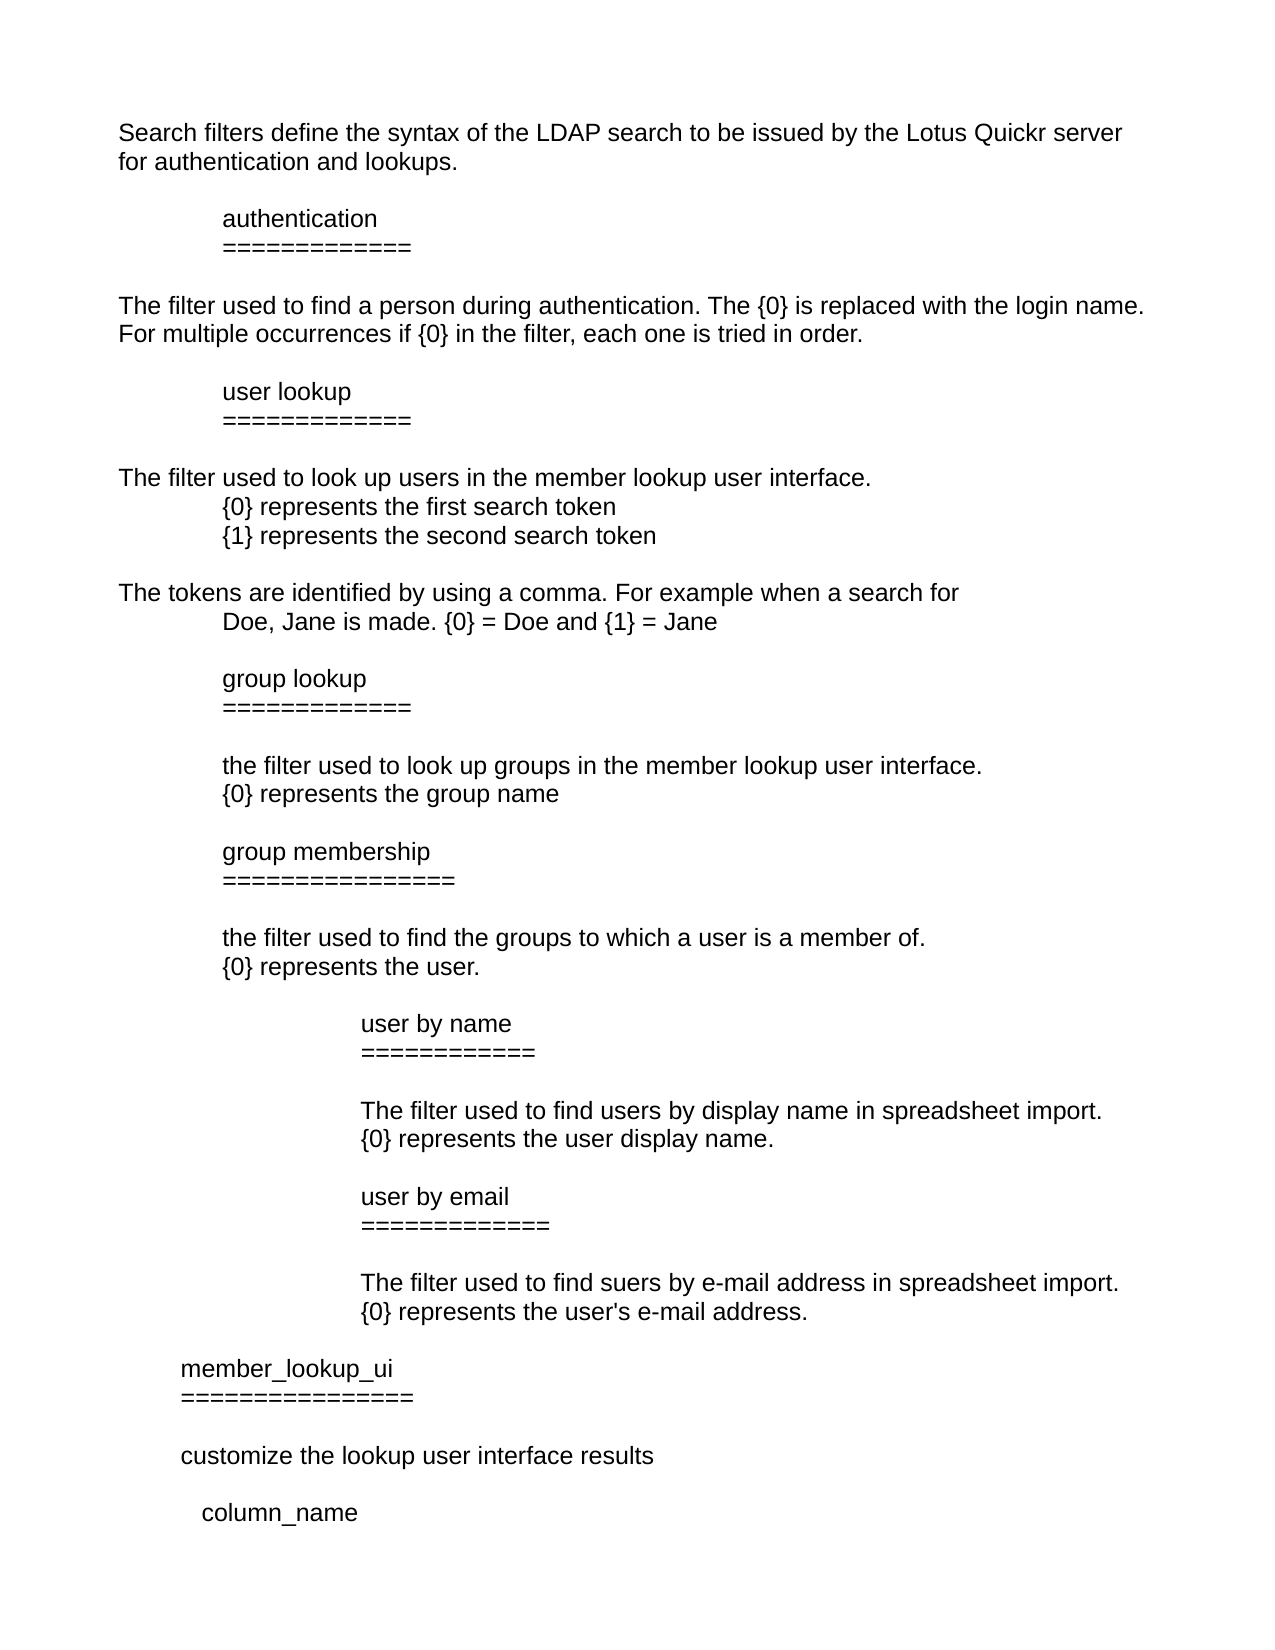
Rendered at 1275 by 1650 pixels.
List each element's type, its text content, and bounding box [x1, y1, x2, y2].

text ============= [118, 693, 1157, 722]
text ================ [118, 1383, 1157, 1412]
text user by name [118, 1009, 1157, 1038]
text authentication [118, 204, 1157, 233]
text The tokens are identified by using a comma. For example when a search for [118, 578, 1157, 607]
text customize the lookup user interface results [118, 1441, 1157, 1469]
text the filter used to find the groups to which a user is a member of. [118, 923, 1157, 952]
text user by email [118, 1182, 1157, 1211]
text {0} represents the user. [118, 952, 1157, 981]
text The filter used to find users by display name in spreadsheet import. [118, 1096, 1157, 1124]
text Search filters define the syntax of the LDAP search to be issued by the Lotus Quickr server for authentication and lookups. [118, 118, 1157, 176]
text The filter used to find a person during authentication. The {0} is replaced with the login name. For multiple occurrences if {0} in the filter, each one is tried in order. [118, 291, 1157, 348]
text Doe, Jane is made. {0} = Doe and {1} = Jane [118, 607, 1157, 636]
text ================ [118, 866, 1157, 894]
text {0} represents the group name [118, 779, 1157, 808]
text The filter used to find suers by e-mail address in spreadsheet import. [118, 1268, 1157, 1297]
text member_lookup_ui [118, 1354, 1157, 1383]
text {1} represents the second search token [118, 521, 1157, 549]
text column_name [118, 1498, 1157, 1527]
text ============= [118, 1211, 1157, 1239]
text {0} represents the user's e-mail address. [118, 1297, 1157, 1326]
text user lookup [118, 377, 1157, 406]
text {0} represents the user display name. [118, 1124, 1157, 1153]
text the filter used to look up groups in the member lookup user interface. [118, 751, 1157, 779]
text {0} represents the first search token [118, 492, 1157, 521]
text The filter used to look up users in the member lookup user interface. [118, 463, 1157, 492]
text ============= [118, 233, 1157, 262]
text ============ [118, 1038, 1157, 1067]
text ============= [118, 406, 1157, 434]
text group membership [118, 837, 1157, 866]
text group lookup [118, 664, 1157, 693]
